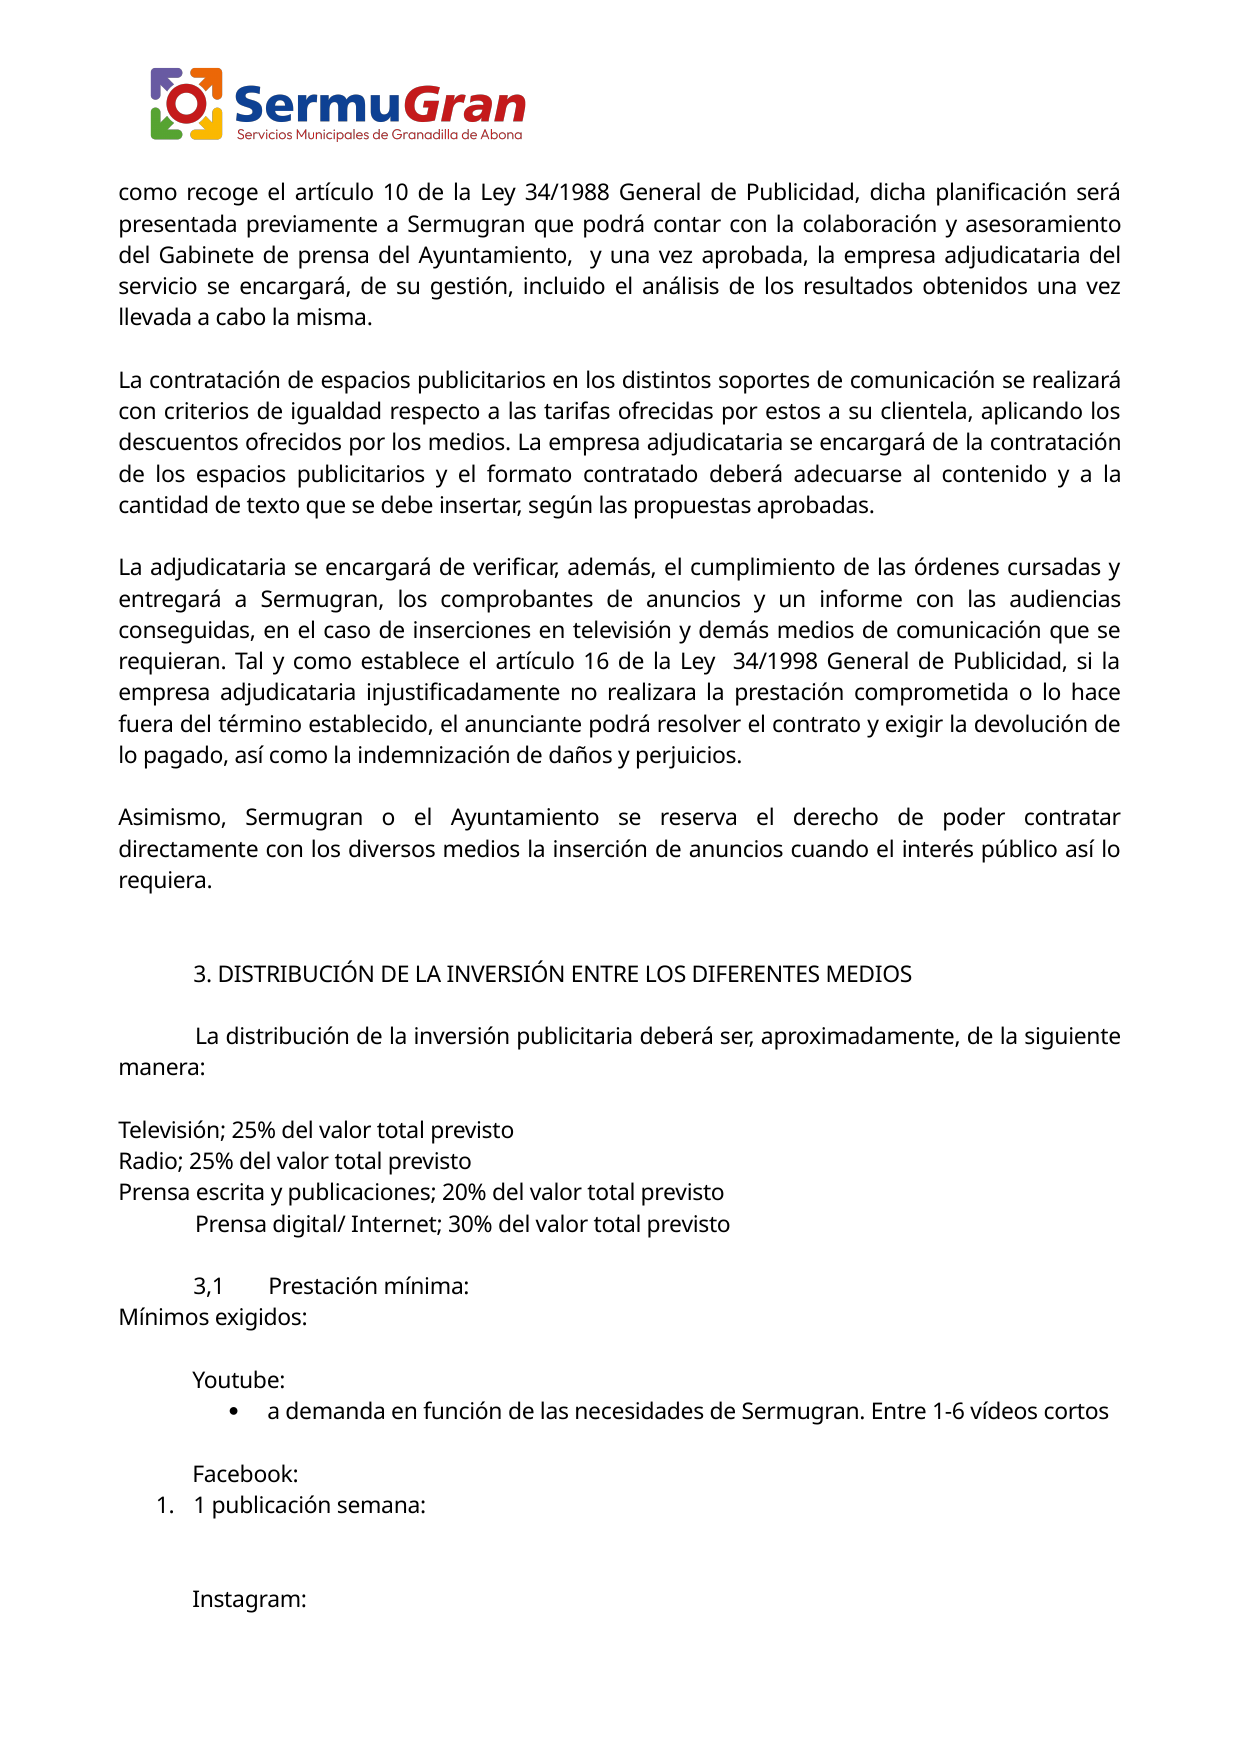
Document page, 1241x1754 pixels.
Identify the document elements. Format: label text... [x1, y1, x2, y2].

list Prensa escrita y publicaciones; 20% del valor total previsto [118, 1176, 1122, 1208]
text La distribución de la inversión publicitaria deberá ser, aproximadamente, de la siguiente manera: [118, 1020, 1122, 1083]
text como recoge el artículo 10 de la Ley 34/1988 General de Publicidad, dicha planificación será presentada previamente a Sermugran que podrá contar con la colaboración y asesoramiento del Gabinete de prensa del Ayuntamiento, y una vez aprobada, la empresa adjudicataria del servicio se encargará, de su gestión, incluido el análisis de los resultados obtenidos una vez llevada a cabo la misma. [118, 176, 1122, 333]
text Youtube: [192, 1364, 1122, 1395]
text Instagram: [192, 1583, 1122, 1614]
list Radio; 25% del valor total previsto [118, 1145, 1122, 1176]
list Televisión; 25% del valor total previsto [118, 1114, 1122, 1145]
text Asimismo, Sermugran o el Ayuntamiento se reserva el derecho de poder contratar directamente con los diversos medios la inserción de anuncios cuando el interés público así lo requiera. [118, 801, 1122, 895]
text Prensa digital/ Internet; 30% del valor total previsto [118, 1208, 1122, 1239]
text La adjudicataria se encargará de verificar, además, el cumplimiento de las órdenes cursadas y entregará a Sermugran, los comprobantes de anuncios y un informe con las audiencias conseguidas, en el caso de inserciones en televisión y demás medios de comunicación que se requieran. Tal y como establece el artículo 16 de la Ley 34/1998 General de Publicidad, si la empresa adjudicataria injustificadamente no realizara la prestación comprometida o lo hace fuera del término establecido, el anunciante podrá resolver el contrato y exigir la devolución de lo pagado, así como la indemnización de daños y perjuicios. [118, 551, 1122, 770]
text 3. DISTRIBUCIÓN DE LA INVERSIÓN ENTRE LOS DIFERENTES MEDIOS [193, 958, 1122, 989]
list a demanda en función de las necesidades de Sermugran. Entre 1-6 vídeos cortos [229, 1395, 1122, 1426]
text Facebook: [192, 1458, 1122, 1489]
picture [133, 83, 543, 123]
text Mínimos exigidos: [118, 1301, 1122, 1333]
text La contratación de espacios publicitarios en los distintos soportes de comunicación se realizará con criterios de igualdad respecto a las tarifas ofrecidas por estos a su clientela, aplicando los descuentos ofrecidos por los medios. La empresa adjudicataria se encargará de la contratación de los espacios publicitarios y el formato contratado deberá adecuarse al contenido y a la cantidad de texto que se debe insertar, según las propuestas aprobadas. [118, 364, 1122, 520]
list 1 publicación semana: [156, 1489, 1122, 1520]
text 3,1 Prestación mínima: [193, 1270, 1122, 1301]
